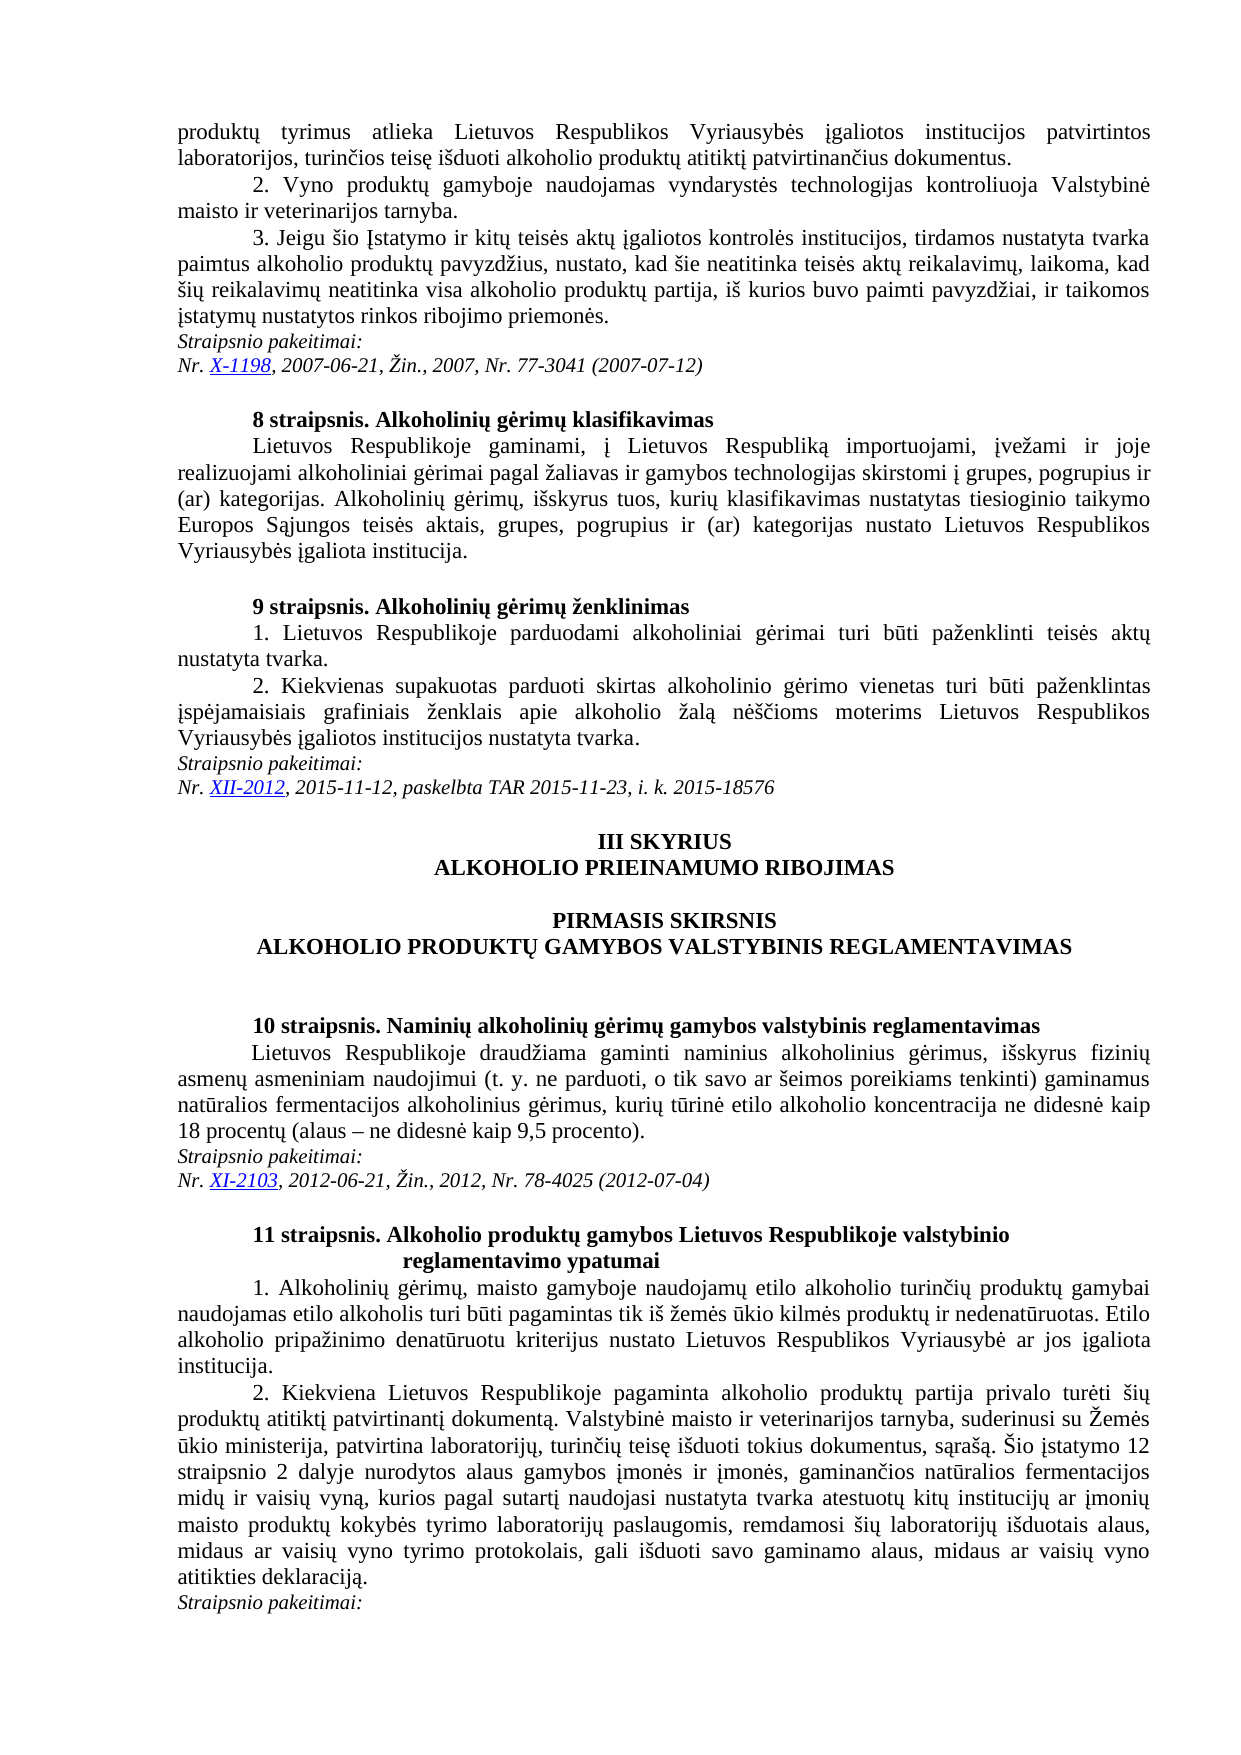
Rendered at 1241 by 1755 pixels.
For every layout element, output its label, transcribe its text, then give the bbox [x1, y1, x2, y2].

text 11 straipsnis. Alkoholio produktų gamybos Lietuvos Respublikoje valstybinio reglamentavimo ypatumai [252, 1221, 1152, 1273]
text ALKOHOLIO PRODUKTŲ GAMYBOS VALSTYBINIS REGLAMENTAVIMAS [177, 933, 1152, 959]
text Lietuvos Respublikoje gaminami, į Lietuvos Respubliką importuojami, įvežami ir joje realizuojami alkoholiniai gėrimai pagal žaliavas ir gamybos technologijas skirstomi į grupes, pogrupius ir (ar) kategorijas. Alkoholinių gėrimų, išskyrus tuos, kurių klasifikavimas nustatytas tiesioginio taikymo Europos Sąjungos teisės aktais, grupes, pogrupius ir (ar) kategorijas nustato Lietuvos Respublikos Vyriausybės įgaliota institucija. [177, 432, 1152, 564]
text Nr. XII-2012, 2015-11-12, paskelbta TAR 2015-11-23, i. k. 2015-18576 [177, 775, 1152, 799]
text III SKYRIUS [177, 828, 1152, 854]
text 2. Kiekviena Lietuvos Respublikoje pagaminta alkoholio produktų partija privalo turėti šių produktų atitiktį patvirtinantį dokumentą. Valstybinė maisto ir veterinarijos tarnyba, suderinusi su Žemės ūkio ministerija, patvirtina laboratorijų, turinčių teisę išduoti tokius dokumentus, sąrašą. Šio įstatymo 12 straipsnio 2 dalyje nurodytos alaus gamybos įmonės ir įmonės, gaminančios natūralios fermentacijos midų ir vaisių vyną, kurios pagal sutartį naudojasi nustatyta tvarka atestuotų kitų institucijų ar įmonių maisto produktų kokybės tyrimo laboratorijų paslaugomis, remdamosi šių laboratorijų išduotais alaus, midaus ar vaisių vyno tyrimo protokolais, gali išduoti savo gaminamo alaus, midaus ar vaisių vyno atitikties deklaraciją. [177, 1379, 1152, 1590]
text 2. Kiekvienas supakuotas parduoti skirtas alkoholinio gėrimo vienetas turi būti paženklintas įspėjamaisiais grafiniais ženklais apie alkoholio žalą nėščioms moterims Lietuvos Respublikos Vyriausybės įgaliotos institucijos nustatyta tvarka. [177, 672, 1152, 751]
text ALKOHOLIO PRIEINAMUMO RIBOJIMAS [177, 854, 1152, 880]
text Straipsnio pakeitimai: [177, 329, 1152, 353]
text Nr. XI-2103, 2012-06-21, Žin., 2012, Nr. 78-4025 (2012-07-04) [177, 1168, 1152, 1192]
text 1. Alkoholinių gėrimų, maisto gamyboje naudojamų etilo alkoholio turinčių produktų gamybai naudojamas etilo alkoholis turi būti pagamintas tik iš žemės ūkio kilmės produktų ir nedenatūruotas. Etilo alkoholio pripažinimo denatūruotu kriterijus nustato Lietuvos Respublikos Vyriausybė ar jos įgaliota institucija. [177, 1273, 1152, 1379]
text PIRMASIS SKIRSNIS [177, 907, 1152, 933]
text 3. Jeigu šio Įstatymo ir kitų teisės aktų įgaliotos kontrolės institucijos, tirdamos nustatyta tvarka paimtus alkoholio produktų pavyzdžius, nustato, kad šie neatitinka teisės aktų reikalavimų, laikoma, kad šių reikalavimų neatitinka visa alkoholio produktų partija, iš kurios buvo paimti pavyzdžiai, ir taikomos įstatymų nustatytos rinkos ribojimo priemonės. [177, 223, 1152, 329]
text 2. Vyno produktų gamyboje naudojamas vyndarystės technologijas kontroliuoja Valstybinė maisto ir veterinarijos tarnyba. [177, 171, 1152, 223]
text Straipsnio pakeitimai: [177, 1590, 1152, 1614]
text Lietuvos Respublikoje draudžiama gaminti naminius alkoholinius gėrimus, išskyrus fizinių asmenų asmeniniam naudojimui (t. y. ne parduoti, o tik savo ar šeimos poreikiams tenkinti) gaminamus natūralios fermentacijos alkoholinius gėrimus, kurių tūrinė etilo alkoholio koncentracija ne didesnė kaip 18 procentų (alaus – ne didesnė kaip 9,5 procento). [177, 1038, 1152, 1144]
text Straipsnio pakeitimai: [177, 1144, 1152, 1168]
text 1. Lietuvos Respublikoje parduodami alkoholiniai gėrimai turi būti paženklinti teisės aktų nustatyta tvarka. [177, 619, 1152, 672]
text Nr. X-1198, 2007-06-21, Žin., 2007, Nr. 77-3041 (2007-07-12) [177, 353, 1152, 377]
text Straipsnio pakeitimai: [177, 751, 1152, 775]
text 10 straipsnis. Naminių alkoholinių gėrimų gamybos valstybinis reglamentavimas [252, 1012, 1152, 1038]
text 8 straipsnis. Alkoholinių gėrimų klasifikavimas [177, 406, 1152, 432]
text 9 straipsnis. Alkoholinių gėrimų ženklinimas [177, 593, 1152, 619]
text produktų tyrimus atlieka Lietuvos Respublikos Vyriausybės įgaliotos institucijos patvirtintos laboratorijos, turinčios teisę išduoti alkoholio produktų atitiktį patvirtinančius dokumentus. [177, 118, 1152, 171]
